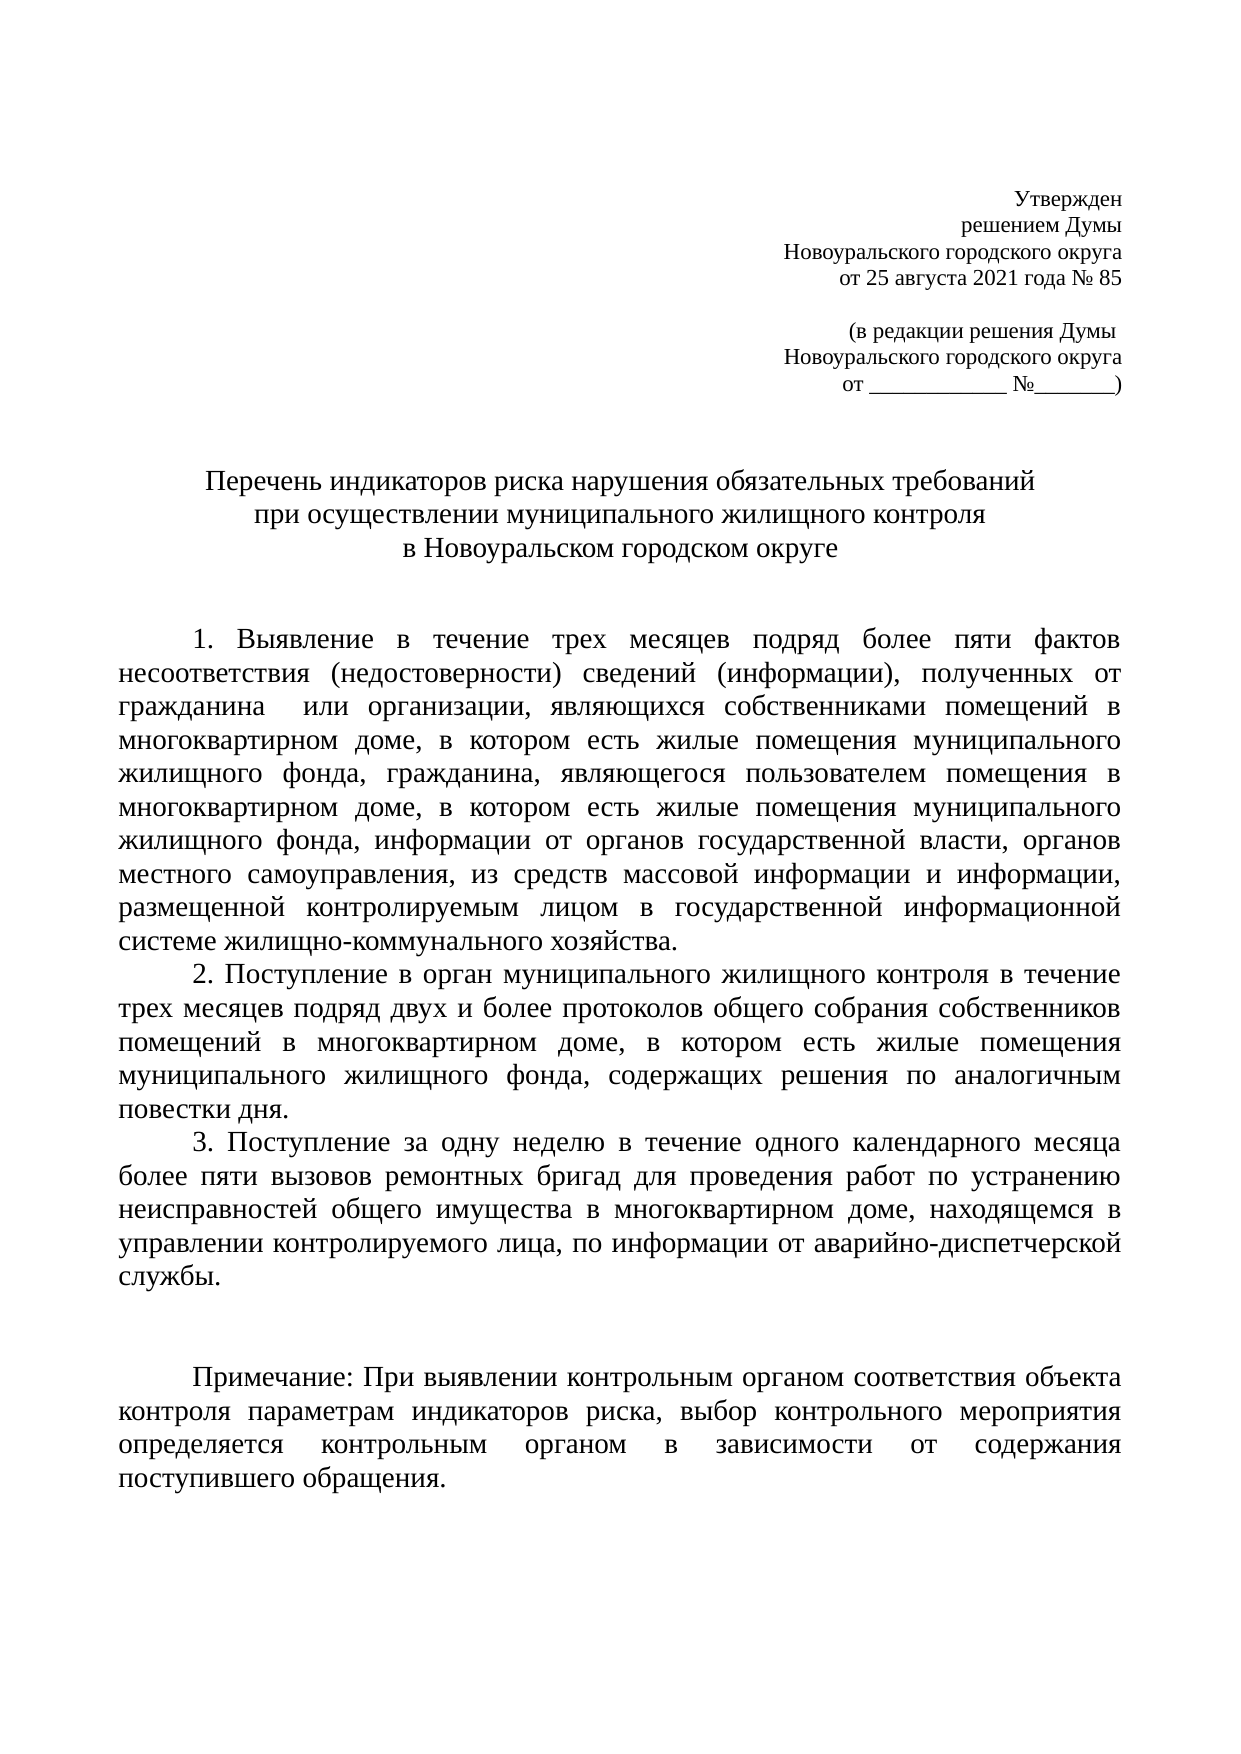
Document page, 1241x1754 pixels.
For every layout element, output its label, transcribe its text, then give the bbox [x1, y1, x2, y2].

text от ____________ №_______) [118, 370, 1122, 396]
text 1. Выявление в течение трех месяцев подряд более пяти фактов несоответствия (недостоверности) сведений (информации), полученных от гражданина или организации, являющихся собственниками помещений в многоквартирном доме, в котором есть жилые помещения муниципального жилищного фонда, гражданина, являющегося пользователем помещения в многоквартирном доме, в котором есть жилые помещения муниципального жилищного фонда, информации от органов государственной власти, органов местного самоуправления, из средств массовой информации и информации, размещенной контролируемым лицом в государственной информационной системе жилищно-коммунального хозяйства. [118, 621, 1122, 957]
text решением Думы [118, 212, 1122, 238]
text в Новоуральском городском округе [118, 530, 1122, 564]
text 2. Поступление в орган муниципального жилищного контроля в течение трех месяцев подряд двух и более протоколов общего собрания собственников помещений в многоквартирном доме, в котором есть жилые помещения муниципального жилищного фонда, содержащих решения по аналогичным повестки дня. [118, 957, 1122, 1124]
text Новоуральского городского округа [118, 238, 1122, 264]
text Перечень индикаторов риска нарушения обязательных требований [118, 463, 1122, 497]
text Утвержден [118, 185, 1122, 212]
text при осуществлении муниципального жилищного контроля [118, 497, 1122, 530]
text (в редакции решения Думы [118, 317, 1122, 343]
text 3. Поступление за одну неделю в течение одного календарного месяца более пяти вызовов ремонтных бригад для проведения работ по устранению неисправностей общего имущества в многоквартирном доме, находящемся в управлении контролируемого лица, по информации от аварийно-диспетчерской службы. [118, 1124, 1122, 1292]
text от 25 августа 2021 года № 85 [118, 264, 1122, 291]
text Примечание: При выявлении контрольным органом соответствия объекта контроля параметрам индикаторов риска, выбор контрольного мероприятия определяется контрольным органом в зависимости от содержания поступившего обращения. [118, 1359, 1122, 1493]
text Новоуральского городского округа [118, 343, 1122, 370]
